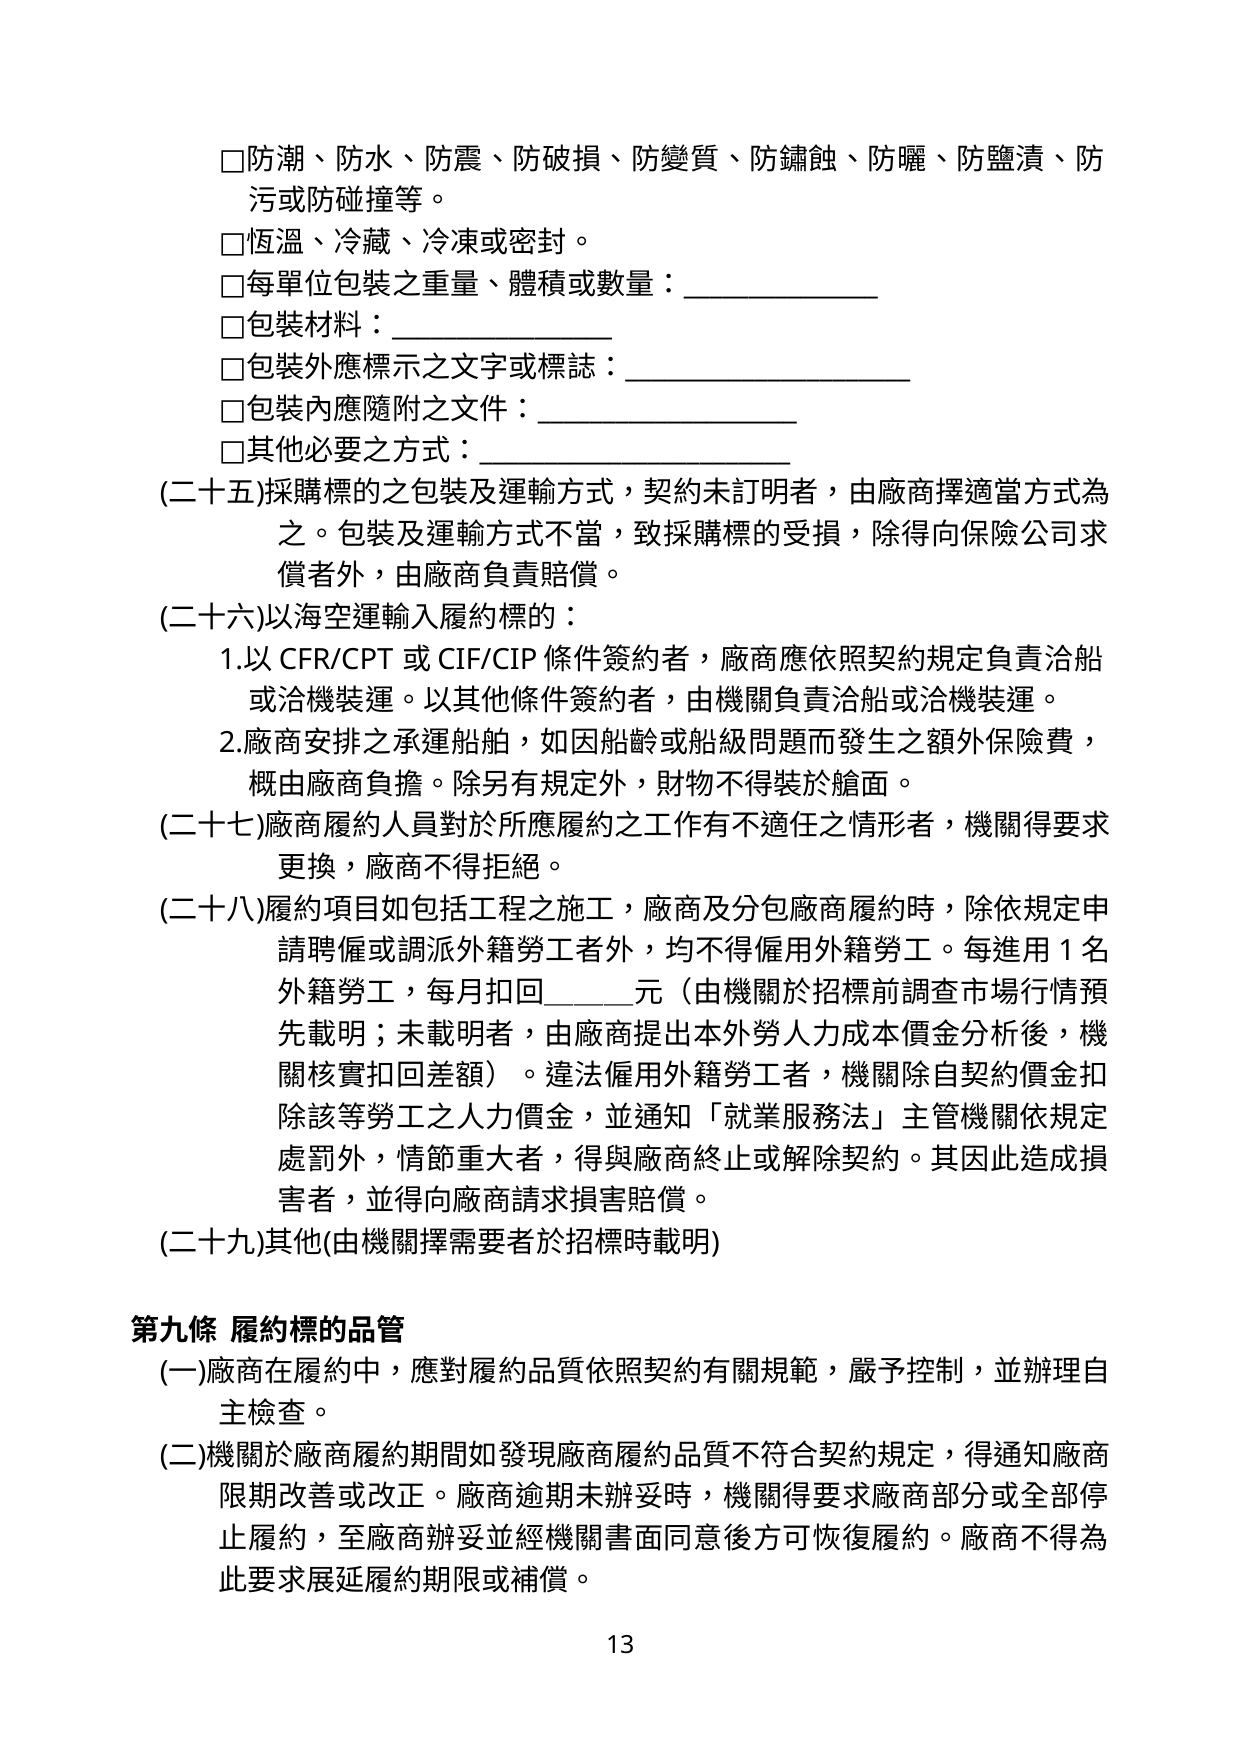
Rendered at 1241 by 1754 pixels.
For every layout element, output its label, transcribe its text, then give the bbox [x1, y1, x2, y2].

text 2.廠商安排之承運船舶，如因船齡或船級問題而發生之額外保險費，概由廠商負擔。除另有規定外，財物不得裝於艙面。 [218, 719, 1104, 802]
text (一)廠商在履約中，應對履約品質依照契約有關規範，嚴予控制，並辦理自主檢查。 [159, 1348, 1110, 1432]
text 1.以CFR/CPT 或CIF/CIP條件簽約者，廠商應依照契約規定負責洽船或洽機裝運。以其他條件簽約者，由機關負責洽船或洽機裝運。 [218, 636, 1104, 719]
text □包裝內應隨附之文件：____________________ [218, 386, 1104, 427]
text □每單位包裝之重量、體積或數量：_______________ [218, 261, 1104, 302]
text □包裝材料：_________________ [218, 302, 1104, 344]
text □其他必要之方式：________________________ [218, 427, 1104, 469]
text □包裝外應標示之文字或標誌：______________________ [218, 344, 1104, 386]
text (二十八)履約項目如包括工程之施工，廠商及分包廠商履約時，除依規定申請聘僱或調派外籍勞工者外，均不得僱用外籍勞工。每進用1名外籍勞工，每月扣回＿＿＿元（由機關於招標前調查市場行情預先載明；未載明者，由廠商提出本外勞人力成本價金分析後，機關核實扣回差額）。違法僱用外籍勞工者，機關除自契約價金扣除該等勞工之人力價金，並通知「就業服務法」主管機關依規定處罰外，情節重大者，得與廠商終止或解除契約。其因此造成損害者，並得向廠商請求損害賠償。 [159, 886, 1110, 1219]
text (二十五)採購標的之包裝及運輸方式，契約未訂明者，由廠商擇適當方式為之。包裝及運輸方式不當，致採購標的受損，除得向保險公司求償者外，由廠商負責賠償。 [159, 469, 1110, 594]
text (二十七)廠商履約人員對於所應履約之工作有不適任之情形者，機關得要求更換，廠商不得拒絕。 [159, 802, 1110, 886]
text (二十六)以海空運輸入履約標的： [159, 594, 1110, 636]
text (二)機關於廠商履約期間如發現廠商履約品質不符合契約規定，得通知廠商限期改善或改正。廠商逾期未辦妥時，機關得要求廠商部分或全部停止履約，至廠商辦妥並經機關書面同意後方可恢復履約。廠商不得為此要求展延履約期限或補償。 [159, 1432, 1110, 1598]
text (二十九)其他(由機關擇需要者於招標時載明) [159, 1219, 1110, 1261]
text □防潮、防水、防震、防破損、防變質、防鏽蝕、防曬、防鹽漬、防污或防碰撞等。 [218, 136, 1104, 219]
text 第九條 履約標的品管 [130, 1307, 1110, 1348]
text □恆溫、冷藏、冷凍或密封。 [218, 219, 1104, 261]
